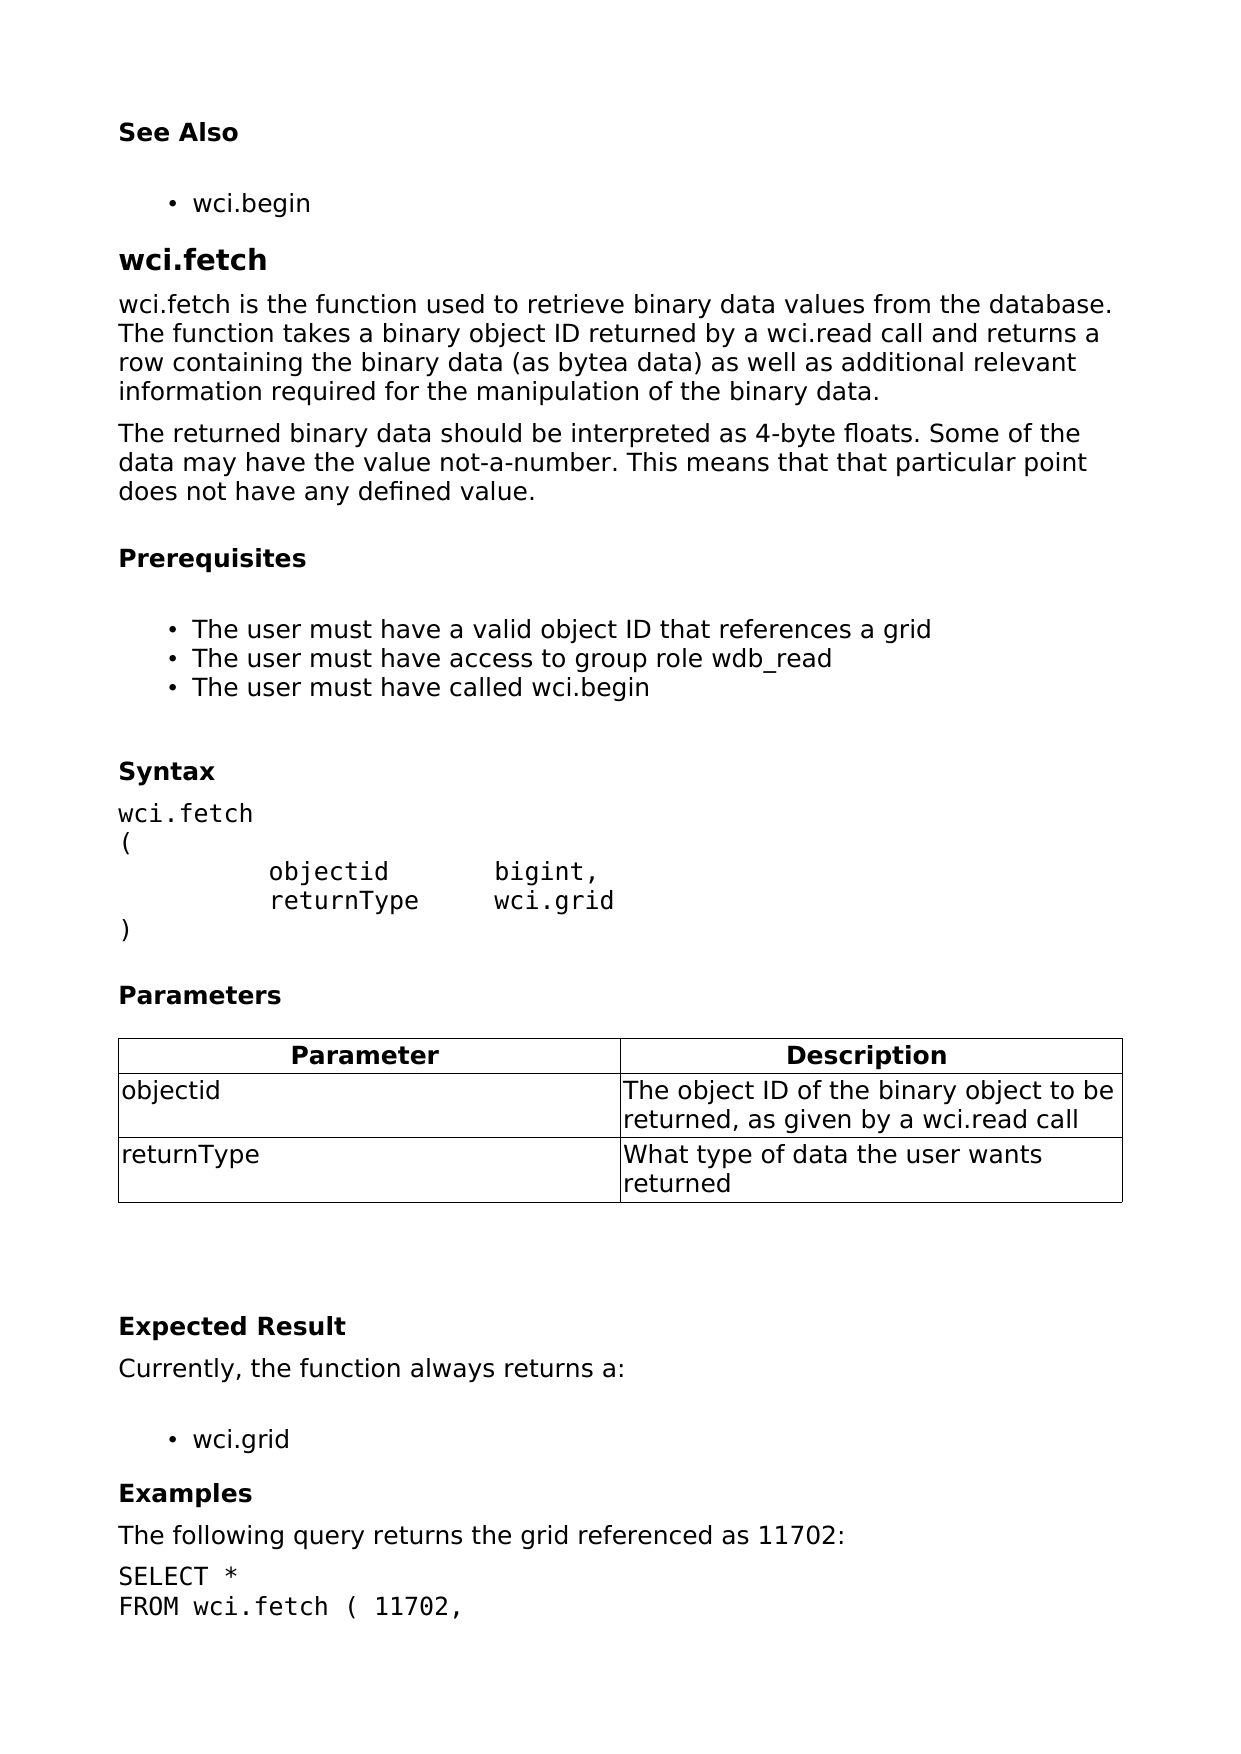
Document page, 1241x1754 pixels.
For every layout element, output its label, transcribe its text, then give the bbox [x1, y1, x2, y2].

text The returned binary data should be interpreted as 4-byte floats. Some of the data may have the value not-a-number. This means that that particular point does not have any defined value. [118, 419, 1122, 507]
table_header Description [621, 1039, 1122, 1073]
text Currently, the function always returns a: [118, 1354, 1122, 1383]
list wci.grid [177, 1425, 1122, 1454]
subtitle Syntax [118, 757, 1122, 786]
subtitle wci.fetch [118, 243, 1122, 277]
text wci.fetch ( objectid bigint, returnType wci.grid ) [118, 799, 1122, 945]
list The user must have access to group role wdb_read [177, 644, 1122, 673]
text SELECT * FROM wci.fetch ( 11702, [118, 1563, 1122, 1621]
text The following query returns the grid referenced as 11702: [118, 1521, 1122, 1550]
list wci.begin [177, 189, 1122, 218]
subtitle Prerequisites [118, 544, 1122, 573]
subtitle See Also [118, 118, 1122, 147]
table_cell What type of data the user wants returned [621, 1138, 1122, 1202]
table_cell returnType [119, 1138, 620, 1202]
text wci.fetch is the function used to retrieve binary data values from the database. The function takes a binary object ID returned by a wci.read call and returns a row containing the binary data (as bytea data) as well as additional relevant information required for the manipulation of the binary data. [118, 290, 1122, 407]
table_cell objectid [119, 1074, 620, 1137]
subtitle Parameters [118, 981, 1122, 1011]
subtitle Expected Result [118, 1312, 1122, 1341]
table_header Parameter [119, 1039, 620, 1073]
table_cell The object ID of the binary object to be returned, as given by a wci.read call [621, 1074, 1122, 1137]
subtitle Examples [118, 1479, 1122, 1508]
list The user must have a valid object ID that references a grid [177, 615, 1122, 644]
list The user must have called wci.begin [177, 673, 1122, 703]
